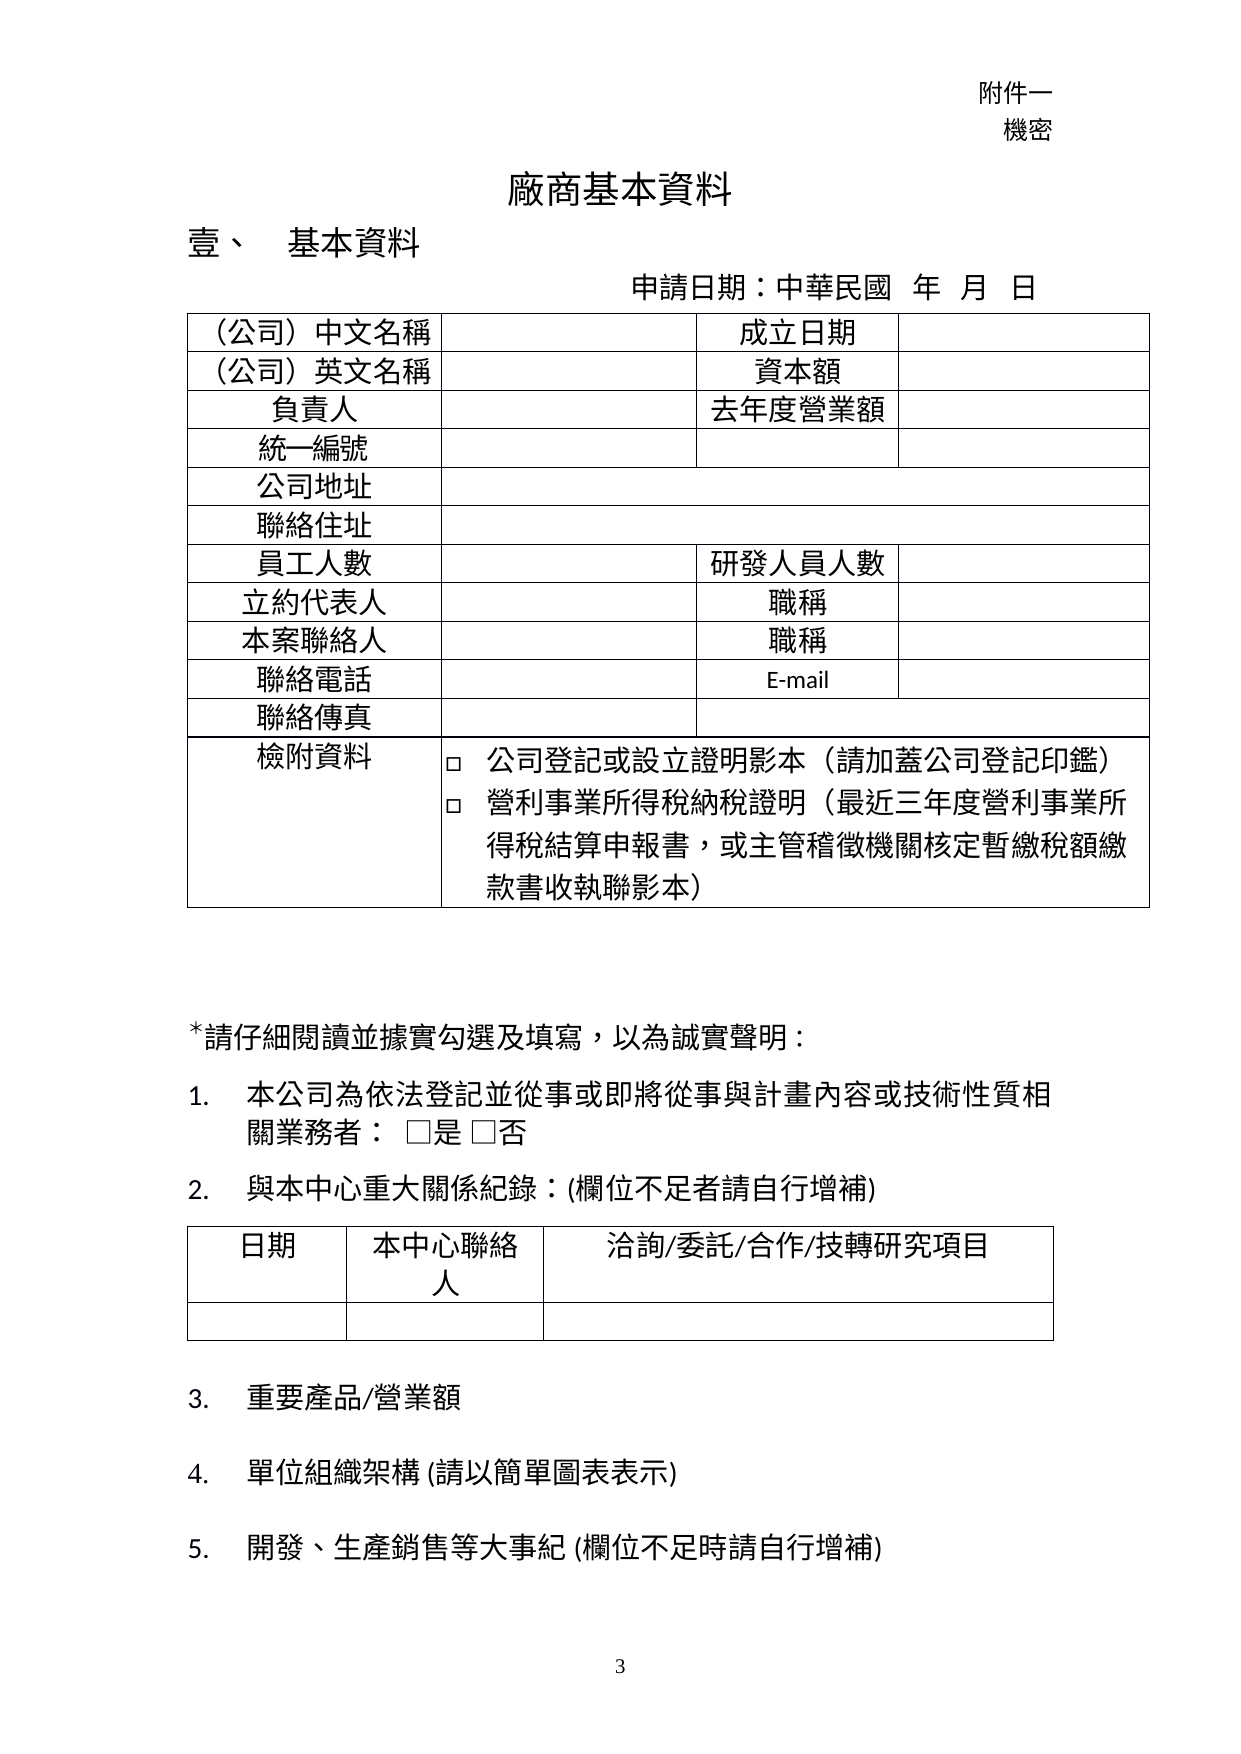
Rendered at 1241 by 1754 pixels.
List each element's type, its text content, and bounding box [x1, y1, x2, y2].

table_cell [442, 622, 696, 659]
table_cell [899, 391, 1149, 428]
table_cell [697, 699, 1149, 736]
list 本公司為依法登記並從事或即將從事與計畫內容或技術性質相關業務者： □是 □否 [187, 1076, 1053, 1151]
table_cell □ 公司登記或設立證明影本（請加蓋公司登記印鑑） □ 營利事業所得稅納稅證明（最近三年度營利事業所得稅結算申報書，或主管稽徵機關核定暫繳稅額繳款書收執聯影本） [442, 738, 1149, 907]
table_cell 立約代表人 [188, 583, 441, 621]
table_cell [899, 545, 1149, 582]
table_cell 員工人數 [188, 545, 441, 582]
text 廠商基本資料 [187, 150, 1053, 225]
table_cell [442, 391, 696, 428]
table_header [442, 314, 696, 351]
table_cell [899, 352, 1149, 389]
text ＊請仔細閱讀並據實勾選及填寫，以為誠實聲明： [187, 1014, 1053, 1057]
table_cell [442, 352, 696, 389]
table_header [899, 314, 1149, 351]
table_cell [544, 1303, 1053, 1340]
table_cell 聯絡傳真 [188, 699, 441, 736]
table_header 洽詢/委託/合作/技轉研究項目 [544, 1227, 1053, 1302]
table_cell E-mail [697, 660, 898, 698]
table_cell [442, 468, 1149, 505]
table_header 成立日期 [697, 314, 898, 351]
table_cell [442, 545, 696, 582]
table_cell [188, 1303, 346, 1340]
table_cell [442, 429, 696, 467]
table_header 本中心聯絡人 [347, 1227, 543, 1302]
list 開發、生產銷售等大事紀 (欄位不足時請自行增補) [187, 1529, 1053, 1566]
table_cell 職稱 [697, 622, 898, 659]
table_cell 資本額 [697, 352, 898, 389]
table_cell [442, 699, 696, 736]
table_cell [442, 660, 696, 698]
table_cell 職稱 [697, 583, 898, 621]
table_cell 統一編號 [188, 429, 441, 467]
table_cell [347, 1303, 543, 1340]
list 與本中心重大關係紀錄：(欄位不足者請自行增補) [187, 1169, 1053, 1207]
table_cell （公司）英文名稱 [188, 352, 441, 389]
table_cell [899, 660, 1149, 698]
table_cell 負責人 [188, 391, 441, 428]
table_cell 公司地址 [188, 468, 441, 505]
table_cell [442, 506, 1149, 544]
list 基本資料 [187, 225, 1053, 262]
table_cell [899, 622, 1149, 659]
table_cell 本案聯絡人 [188, 622, 441, 659]
table_cell [899, 429, 1149, 467]
table_cell 聯絡住址 [188, 506, 441, 544]
table_cell 研發人員人數 [697, 545, 898, 582]
table_cell 聯絡電話 [188, 660, 441, 698]
text 申請日期：中華民國 年 月 日 [258, 269, 1038, 306]
table_cell 檢附資料 [188, 738, 441, 907]
table_cell [442, 583, 696, 621]
table_header 日期 [188, 1227, 346, 1302]
table_cell [899, 583, 1149, 621]
list 單位組織架構 (請以簡單圖表表示) [187, 1454, 1053, 1491]
table_cell 去年度營業額 [697, 391, 898, 428]
list 重要產品/營業額 [187, 1379, 1053, 1416]
table_header （公司）中文名稱 [188, 314, 441, 351]
table_cell [697, 429, 898, 467]
